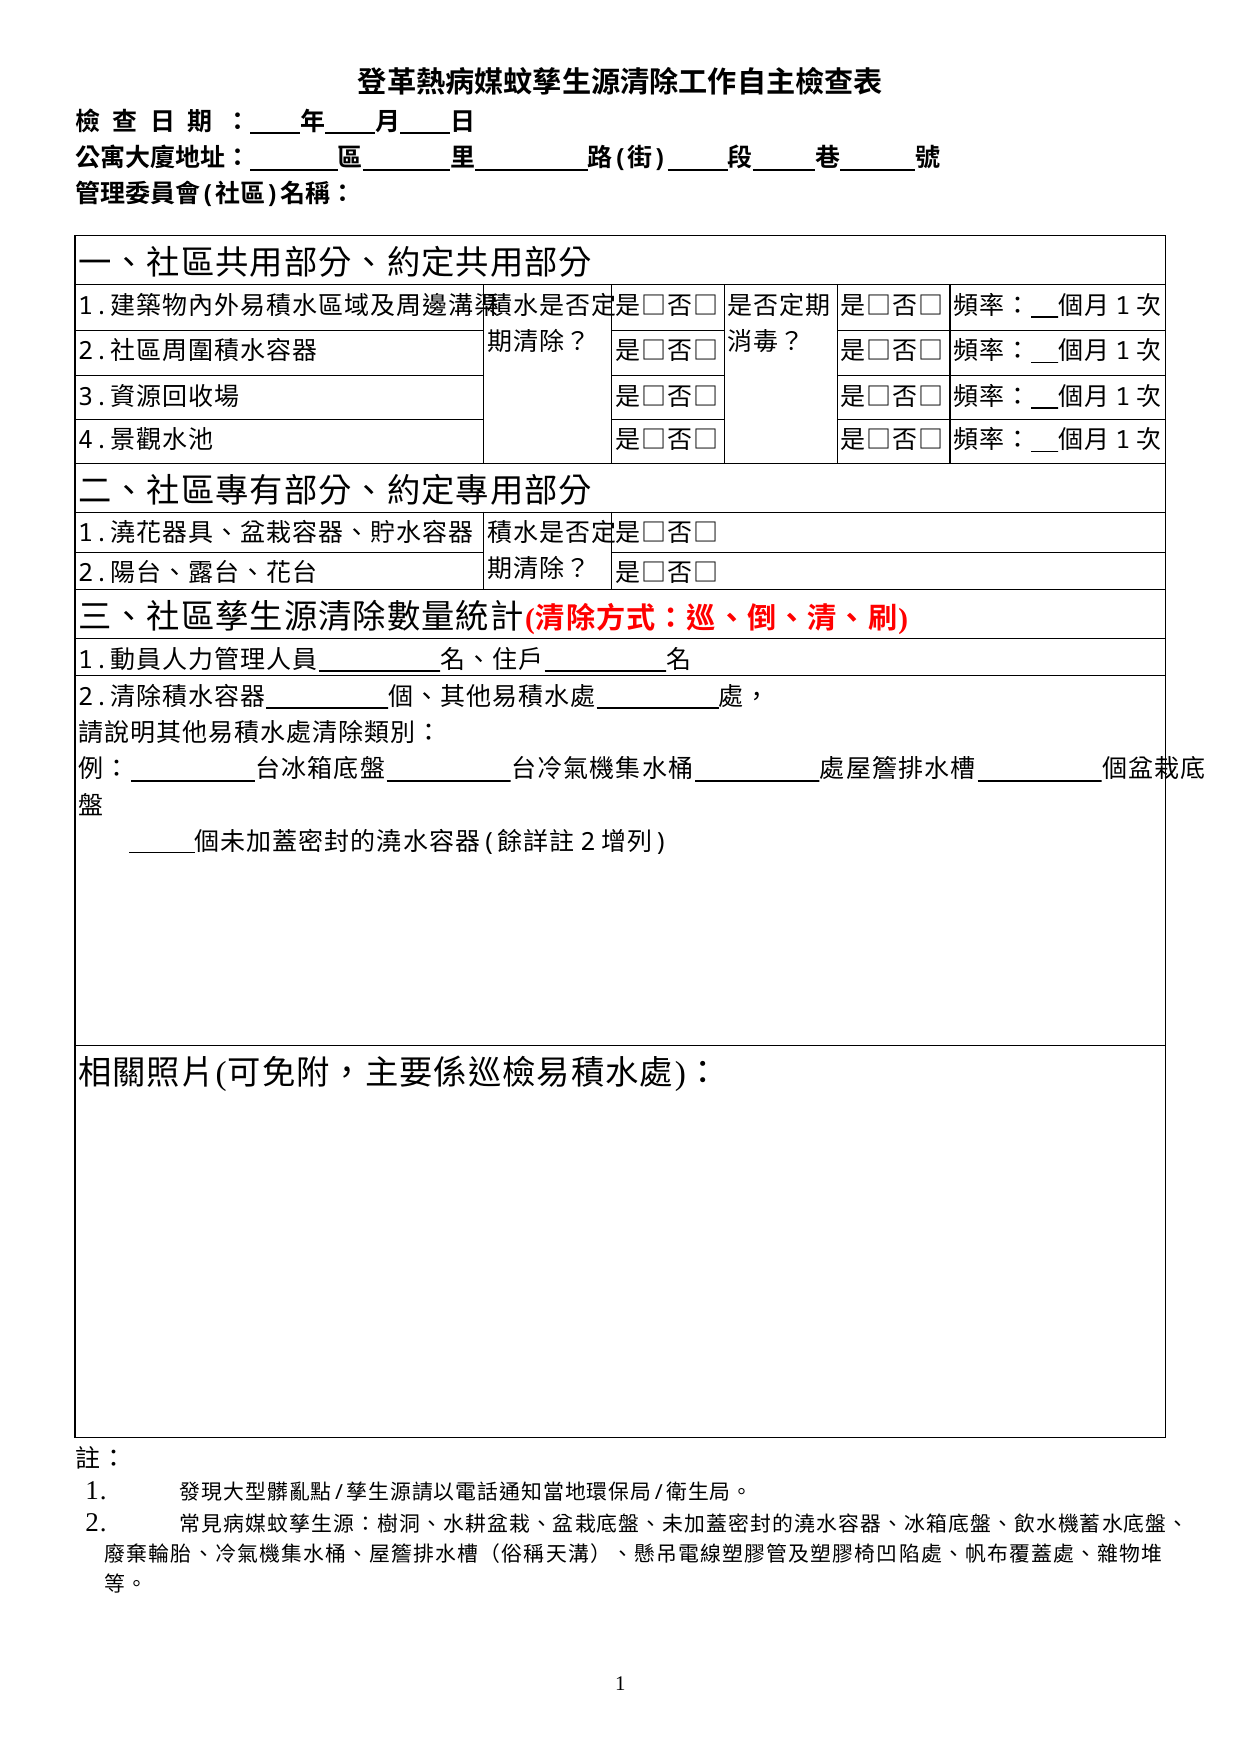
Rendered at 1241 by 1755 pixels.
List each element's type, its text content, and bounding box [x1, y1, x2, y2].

list 常見病媒蚊孳生源：樹洞、水耕盆栽、盆栽底盤、未加蓋密封的澆水容器、冰箱底盤、飲水機蓄水底盤、廢棄輪胎、冷氣機集水桶、屋簷排水槽（俗稱天溝）、懸吊電線塑膠管及塑膠椅凹陷處、帆布覆蓋處、雜物堆等。 [85, 1506, 1168, 1598]
table_cell 是□否□ [612, 376, 724, 418]
table_cell 相關照片(可免附，主要係巡檢易積水處)： [76, 1046, 1165, 1437]
text 管理委員會(社區)名稱： [75, 174, 1202, 210]
table_cell 積水是否定 期清除？ [484, 285, 611, 462]
table_cell 是□否□ [838, 420, 949, 462]
table_cell 是□否□ [612, 331, 724, 375]
table_cell 2.清除積水容器 個、其他易積水處 處， 請說明其他易積水處清除類別： 例： 台冰箱底盤 台冷氣機集水桶 處屋簷排水槽 個盆栽底盤 個未加蓋密封的澆水容器(餘詳註2增列) [76, 676, 1165, 1045]
table_cell 3.資源回收場 [76, 376, 483, 418]
table_cell 是否定期 消毒？ [725, 285, 837, 462]
table_cell 1.澆花器具、盆栽容器、貯水容器 [76, 513, 483, 552]
table_cell 頻率： 個月1次 [951, 376, 1165, 418]
table_cell 是□否□ [612, 513, 1165, 552]
text 登革熱病媒蚊孳生源清除工作自主檢查表 [75, 59, 1165, 101]
table_cell 1.動員人力管理人員 名、住戶 名 [76, 639, 1165, 675]
table_cell 1.建築物內外易積水區域及周邊溝渠 [76, 285, 483, 329]
table_cell 是□否□ [612, 553, 1165, 589]
text 註： [44, 1438, 1209, 1474]
text 檢 查 日 期 ： 年 月 日 [75, 101, 1165, 138]
table_cell 是□否□ [838, 376, 949, 418]
table_cell 是□否□ [612, 420, 724, 462]
table_cell 是□否□ [612, 285, 724, 329]
table_cell 積水是否定 期清除？ [484, 513, 611, 589]
table_cell 頻率： 個月1次 [951, 285, 1165, 329]
table_cell 2.社區周圍積水容器 [76, 331, 483, 375]
table_cell 頻率： 個月1次 [951, 420, 1165, 462]
table_header 一、社區共用部分、約定共用部分 [76, 236, 1165, 284]
table_cell 2.陽台、露台、花台 [76, 553, 483, 589]
table_cell 二、社區專有部分、約定專用部分 [76, 464, 1165, 512]
text 公寓大廈地址： 區 里 路(街) 段 巷 號 [75, 138, 1202, 174]
table_cell 4.景觀水池 [76, 420, 483, 462]
table_cell 是□否□ [838, 331, 949, 375]
table_cell 頻率： 個月1次 [951, 331, 1165, 375]
table_cell 是□否□ [838, 285, 949, 329]
table_cell 三、社區孳生源清除數量統計(清除方式：巡、倒、清、刷) [76, 590, 1165, 638]
list 發現大型髒亂點/孳生源請以電話通知當地環保局/衛生局。 [85, 1474, 1209, 1506]
